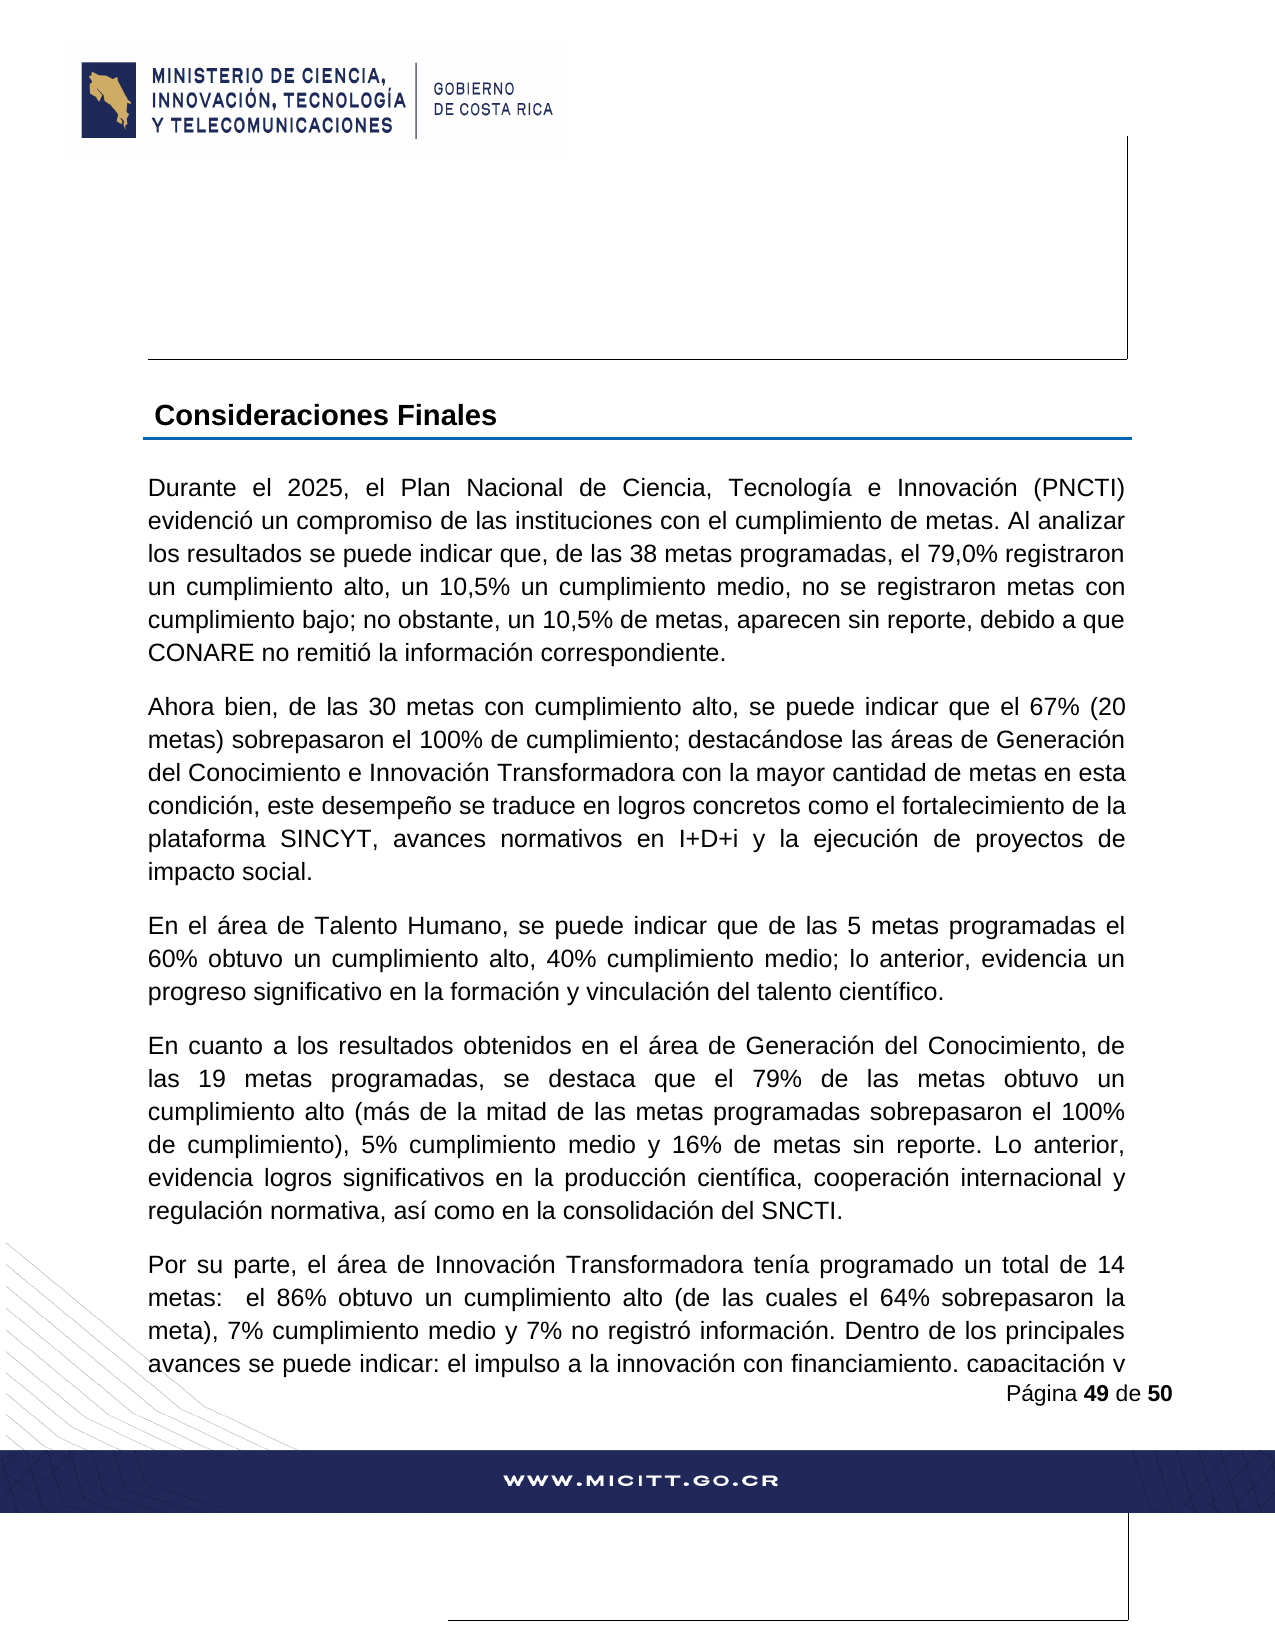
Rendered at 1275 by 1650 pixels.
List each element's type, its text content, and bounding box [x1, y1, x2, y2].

table_header Consideraciones Finales [143, 398, 1132, 437]
text Por su parte, el área de Innovación Transformadora tenía programado un total de 14 metas: el 86% obtuvo un cumplimiento alto (de las cuales el 64% sobrepasaron la meta), 7% cumplimiento medio y 7% no registró información. Dentro de los principales avances se puede indicar: el impulso a la innovación con financiamiento, capacitación y [148, 1250, 1127, 1378]
text En cuanto a los resultados obtenidos en el área de Generación del Conocimiento, de las 19 metas programadas, se destaca que el 79% de las metas obtuvo un cumplimiento alto (más de la mitad de las metas programadas sobrepasaron el 100% de cumplimiento), 5% cumplimiento medio y 16% de metas sin reporte. Lo anterior, evidencia logros significativos en la producción científica, cooperación internacional y regulación normativa, así como en la consolidación del SNCTI. [148, 1031, 1127, 1225]
text En el área de Talento Humano, se puede indicar que de las 5 metas programadas el 60% obtuvo un cumplimiento alto, 40% cumplimiento medio; lo anterior, evidencia un progreso significativo en la formación y vinculación del talento científico. [148, 911, 1127, 1006]
text Durante el 2025, el Plan Nacional de Ciencia, Tecnología e Innovación (PNCTI) evidenció un compromiso de las instituciones con el cumplimiento de metas. Al analizar los resultados se puede indicar que, de las 38 metas programadas, el 79,0% registraron un cumplimiento alto, un 10,5% un cumplimiento medio, no se registraron metas con cumplimiento bajo; no obstante, un 10,5% de metas, aparecen sin reporte, debido a que CONARE no remitió la información correspondiente. [148, 473, 1127, 667]
text Ahora bien, de las 30 metas con cumplimiento alto, se puede indicar que el 67% (20 metas) sobrepasaron el 100% de cumplimiento; destacándose las áreas de Generación del Conocimiento e Innovación Transformadora con la mayor cantidad de metas en esta condición, este desempeño se traduce en logros concretos como el fortalecimiento de la plataforma SINCYT, avances normativos en I+D+i y la ejecución de proyectos de impacto social. [148, 692, 1127, 886]
